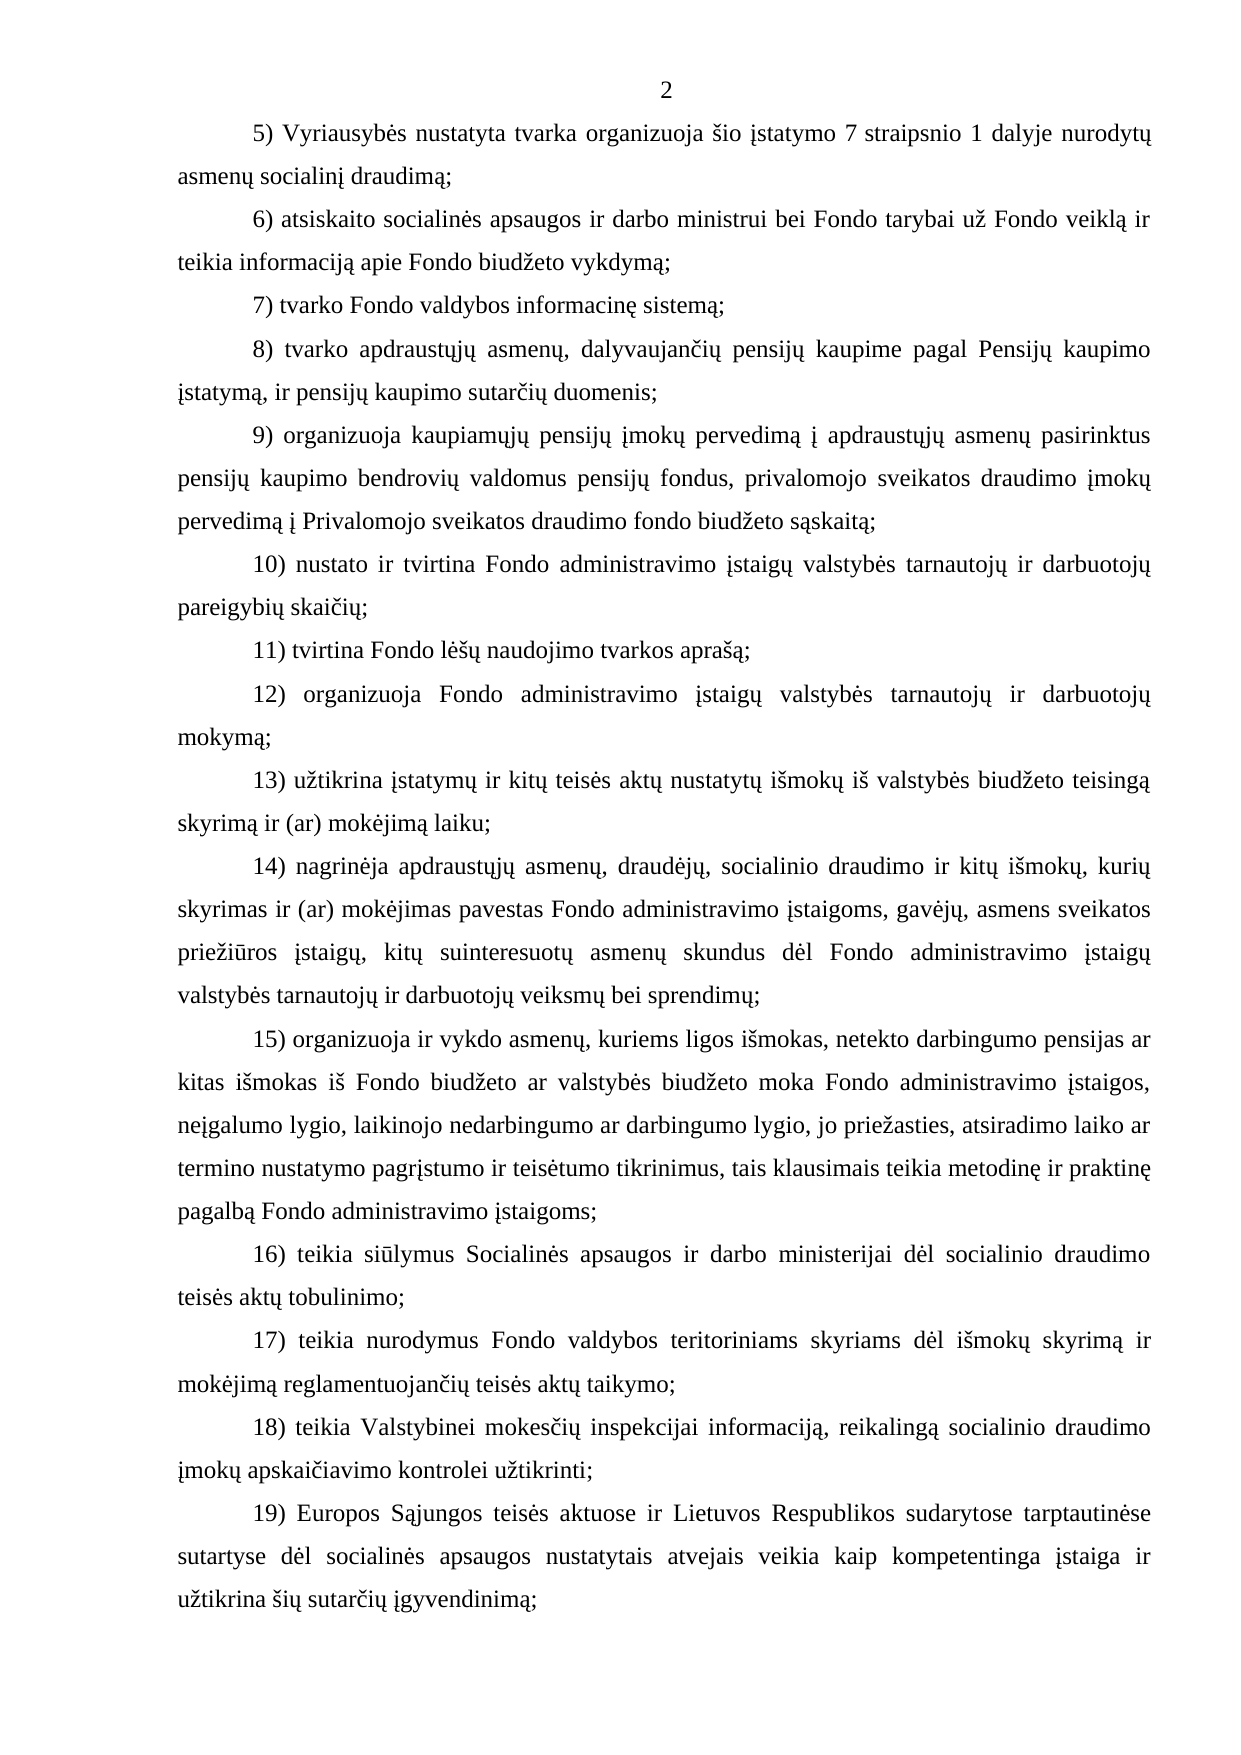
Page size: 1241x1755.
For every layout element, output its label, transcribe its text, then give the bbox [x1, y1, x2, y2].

text 7) tvarko Fondo valdybos informacinę sistemą; [177, 291, 1152, 319]
text 11) tvirtina Fondo lėšų naudojimo tvarkos aprašą; [177, 636, 1152, 664]
text 9) organizuoja kaupiamųjų pensijų įmokų pervedimą į apdraustųjų asmenų pasirinktus pensijų kaupimo bendrovių valdomus pensijų fondus, privalomojo sveikatos draudimo įmokų pervedimą į Privalomojo sveikatos draudimo fondo biudžeto sąskaitą; [177, 420, 1152, 535]
text 15) organizuoja ir vykdo asmenų, kuriems ligos išmokas, netekto darbingumo pensijas ar kitas išmokas iš Fondo biudžeto ar valstybės biudžeto moka Fondo administravimo įstaigos, neįgalumo lygio, laikinojo nedarbingumo ar darbingumo lygio, jo priežasties, atsiradimo laiko ar termino nustatymo pagrįstumo ir teisėtumo tikrinimus, tais klausimais teikia metodinę ir praktinę pagalbą Fondo administravimo įstaigoms; [177, 1024, 1152, 1225]
text 14) nagrinėja apdraustųjų asmenų, draudėjų, socialinio draudimo ir kitų išmokų, kurių skyrimas ir (ar) mokėjimas pavestas Fondo administravimo įstaigoms, gavėjų, asmens sveikatos priežiūros įstaigų, kitų suinteresuotų asmenų skundus dėl Fondo administravimo įstaigų valstybės tarnautojų ir darbuotojų veiksmų bei sprendimų; [177, 851, 1152, 1009]
text 19) Europos Sąjungos teisės aktuose ir Lietuvos Respublikos sudarytose tarptautinėse sutartyse dėl socialinės apsaugos nustatytais atvejais veikia kaip kompetentinga įstaiga ir užtikrina šių sutarčių įgyvendinimą; [177, 1498, 1152, 1613]
text 18) teikia Valstybinei mokesčių inspekcijai informaciją, reikalingą socialinio draudimo įmokų apskaičiavimo kontrolei užtikrinti; [177, 1412, 1152, 1484]
text 12) organizuoja Fondo administravimo įstaigų valstybės tarnautojų ir darbuotojų mokymą; [177, 679, 1152, 751]
text 10) nustato ir tvirtina Fondo administravimo įstaigų valstybės tarnautojų ir darbuotojų pareigybių skaičių; [177, 549, 1152, 621]
text 5) Vyriausybės nustatyta tvarka organizuoja šio įstatymo 7 straipsnio 1 dalyje nurodytų asmenų socialinį draudimą; [177, 118, 1152, 190]
text 17) teikia nurodymus Fondo valdybos teritoriniams skyriams dėl išmokų skyrimą ir mokėjimą reglamentuojančių teisės aktų taikymo; [177, 1326, 1152, 1397]
text 8) tvarko apdraustųjų asmenų, dalyvaujančių pensijų kaupime pagal Pensijų kaupimo įstatymą, ir pensijų kaupimo sutarčių duomenis; [177, 334, 1152, 406]
text 13) užtikrina įstatymų ir kitų teisės aktų nustatytų išmokų iš valstybės biudžeto teisingą skyrimą ir (ar) mokėjimą laiku; [177, 765, 1152, 837]
text 6) atsiskaito socialinės apsaugos ir darbo ministrui bei Fondo tarybai už Fondo veiklą ir teikia informaciją apie Fondo biudžeto vykdymą; [177, 204, 1152, 276]
text 16) teikia siūlymus Socialinės apsaugos ir darbo ministerijai dėl socialinio draudimo teisės aktų tobulinimo; [177, 1239, 1152, 1311]
